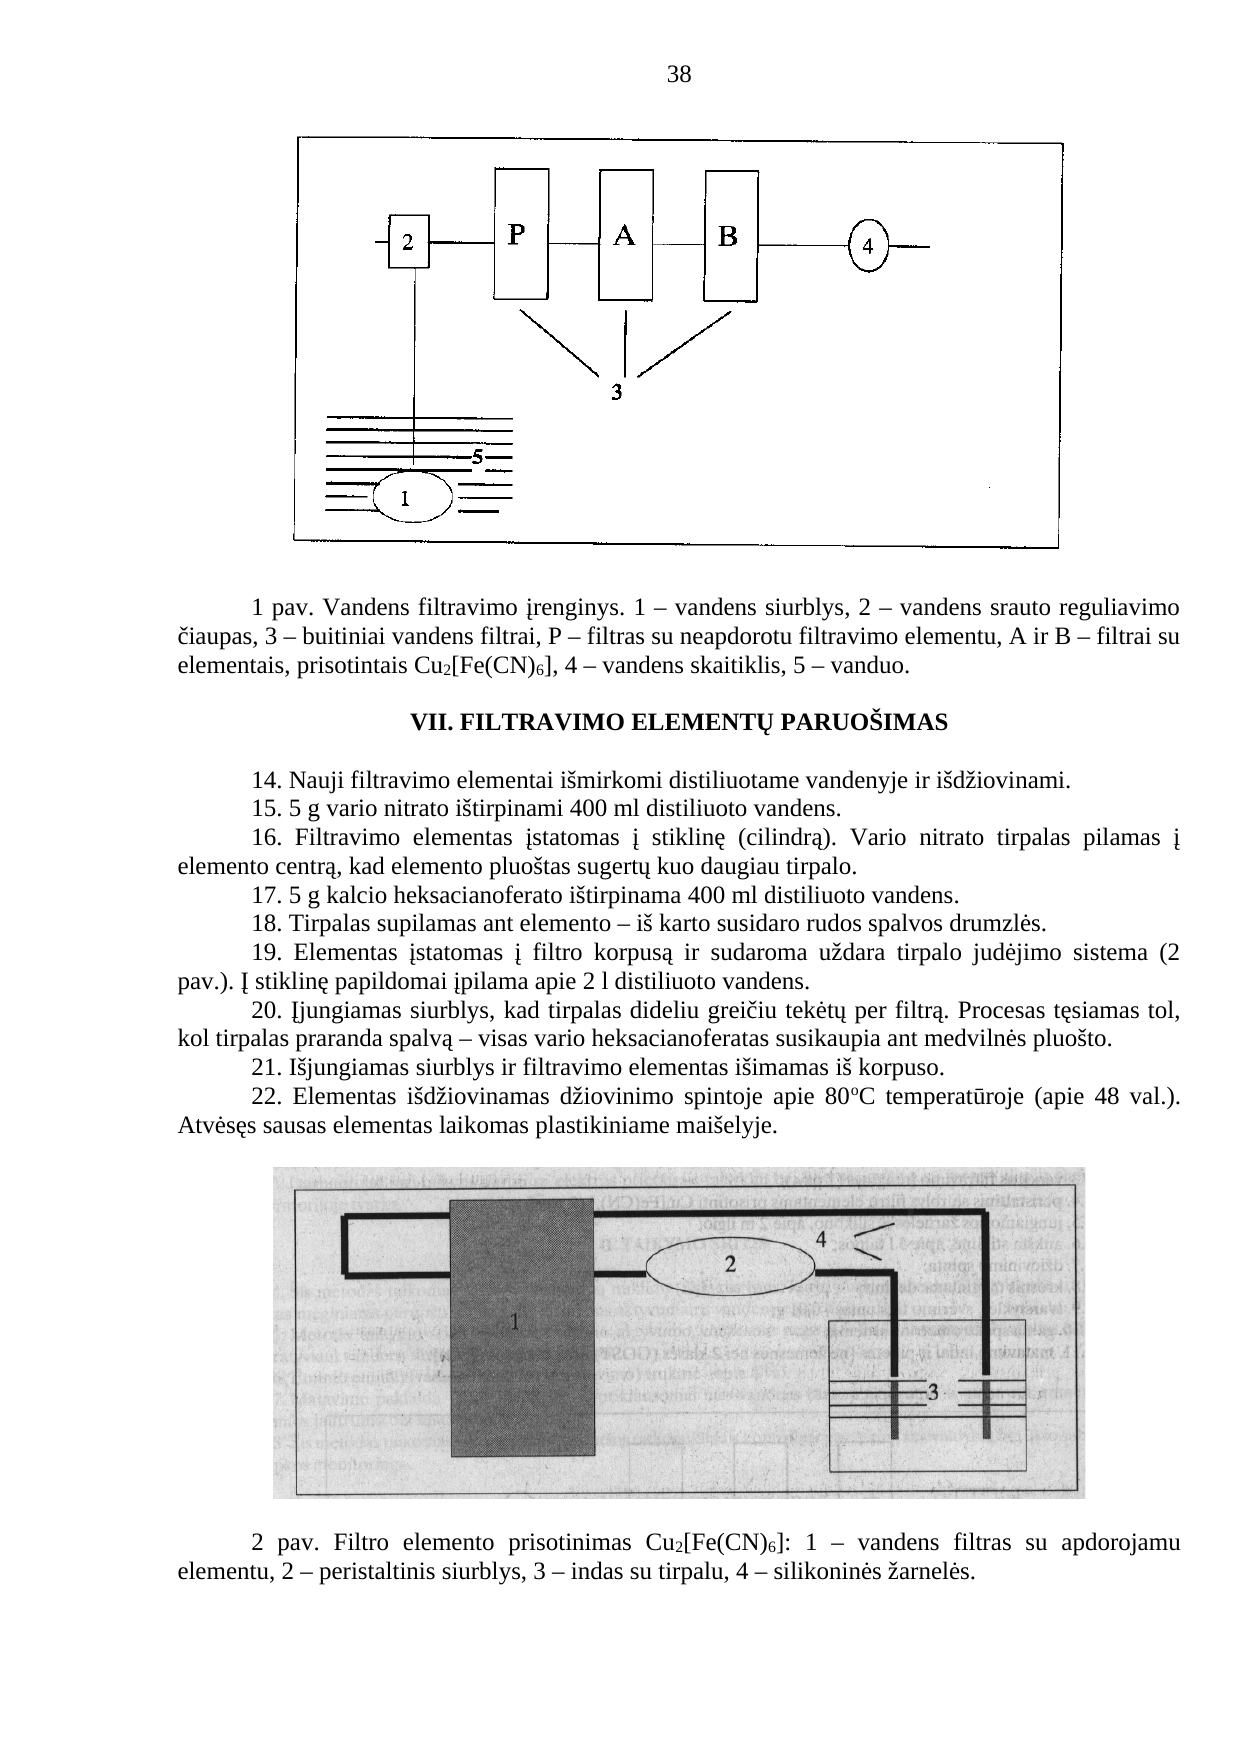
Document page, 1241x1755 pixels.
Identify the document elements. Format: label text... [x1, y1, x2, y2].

text 15. 5 g vario nitrato ištirpinami 400 ml distiliuoto vandens. [177, 793, 1181, 822]
text 1 pav. Vandens filtravimo įrenginys. 1 – vandens siurblys, 2 – vandens srauto reguliavimo čiaupas, 3 – buitiniai vandens filtrai, P – filtras su neapdorotu filtravimo elementu, A ir B – filtrai su elementais, prisotintais Cu2[Fe(CN)6], 4 – vandens skaitiklis, 5 – vanduo. [177, 592, 1181, 678]
text 20. Įjungiamas siurblys, kad tirpalas dideliu greičiu tekėtų per filtrą. Procesas tęsiamas tol, kol tirpalas praranda spalvą – visas vario heksacianoferatas susikaupia ant medvilnės pluošto. [177, 995, 1181, 1052]
text 22. Elementas išdžiovinamas džiovinimo spintoje apie 80oC temperatūroje (apie 48 val.). Atvėsęs sausas elementas laikomas plastikiniame maišelyje. [177, 1081, 1181, 1138]
text 19. Elementas įstatomas į filtro korpusą ir sudaroma uždara tirpalo judėjimo sistema (2 pav.). Į stiklinę papildomai įpilama apie 2 l distiliuoto vandens. [177, 937, 1181, 995]
text 16. Filtravimo elementas įstatomas į stiklinę (cilindrą). Vario nitrato tirpalas pilamas į elemento centrą, kad elemento pluoštas sugertų kuo daugiau tirpalo. [177, 822, 1181, 880]
text VII. FILTRAVIMO ELEMENTŲ PARUOŠIMAS [177, 707, 1181, 736]
text 17. 5 g kalcio heksacianoferato ištirpinama 400 ml distiliuoto vandens. [177, 880, 1181, 908]
text 21. Išjungiamas siurblys ir filtravimo elementas išimamas iš korpuso. [177, 1052, 1181, 1081]
text 14. Nauji filtravimo elementai išmirkomi distiliuotame vandenyje ir išdžiovinami. [177, 765, 1181, 793]
text 18. Tirpalas supilamas ant elemento – iš karto susidaro rudos spalvos drumzlės. [177, 908, 1181, 937]
text 2 pav. Filtro elemento prisotinimas Cu2[Fe(CN)6]: 1 – vandens filtras su apdorojamu elementu, 2 – peristaltinis siurblys, 3 – indas su tirpalu, 4 – silikoninės žarnelės. [177, 1527, 1181, 1585]
